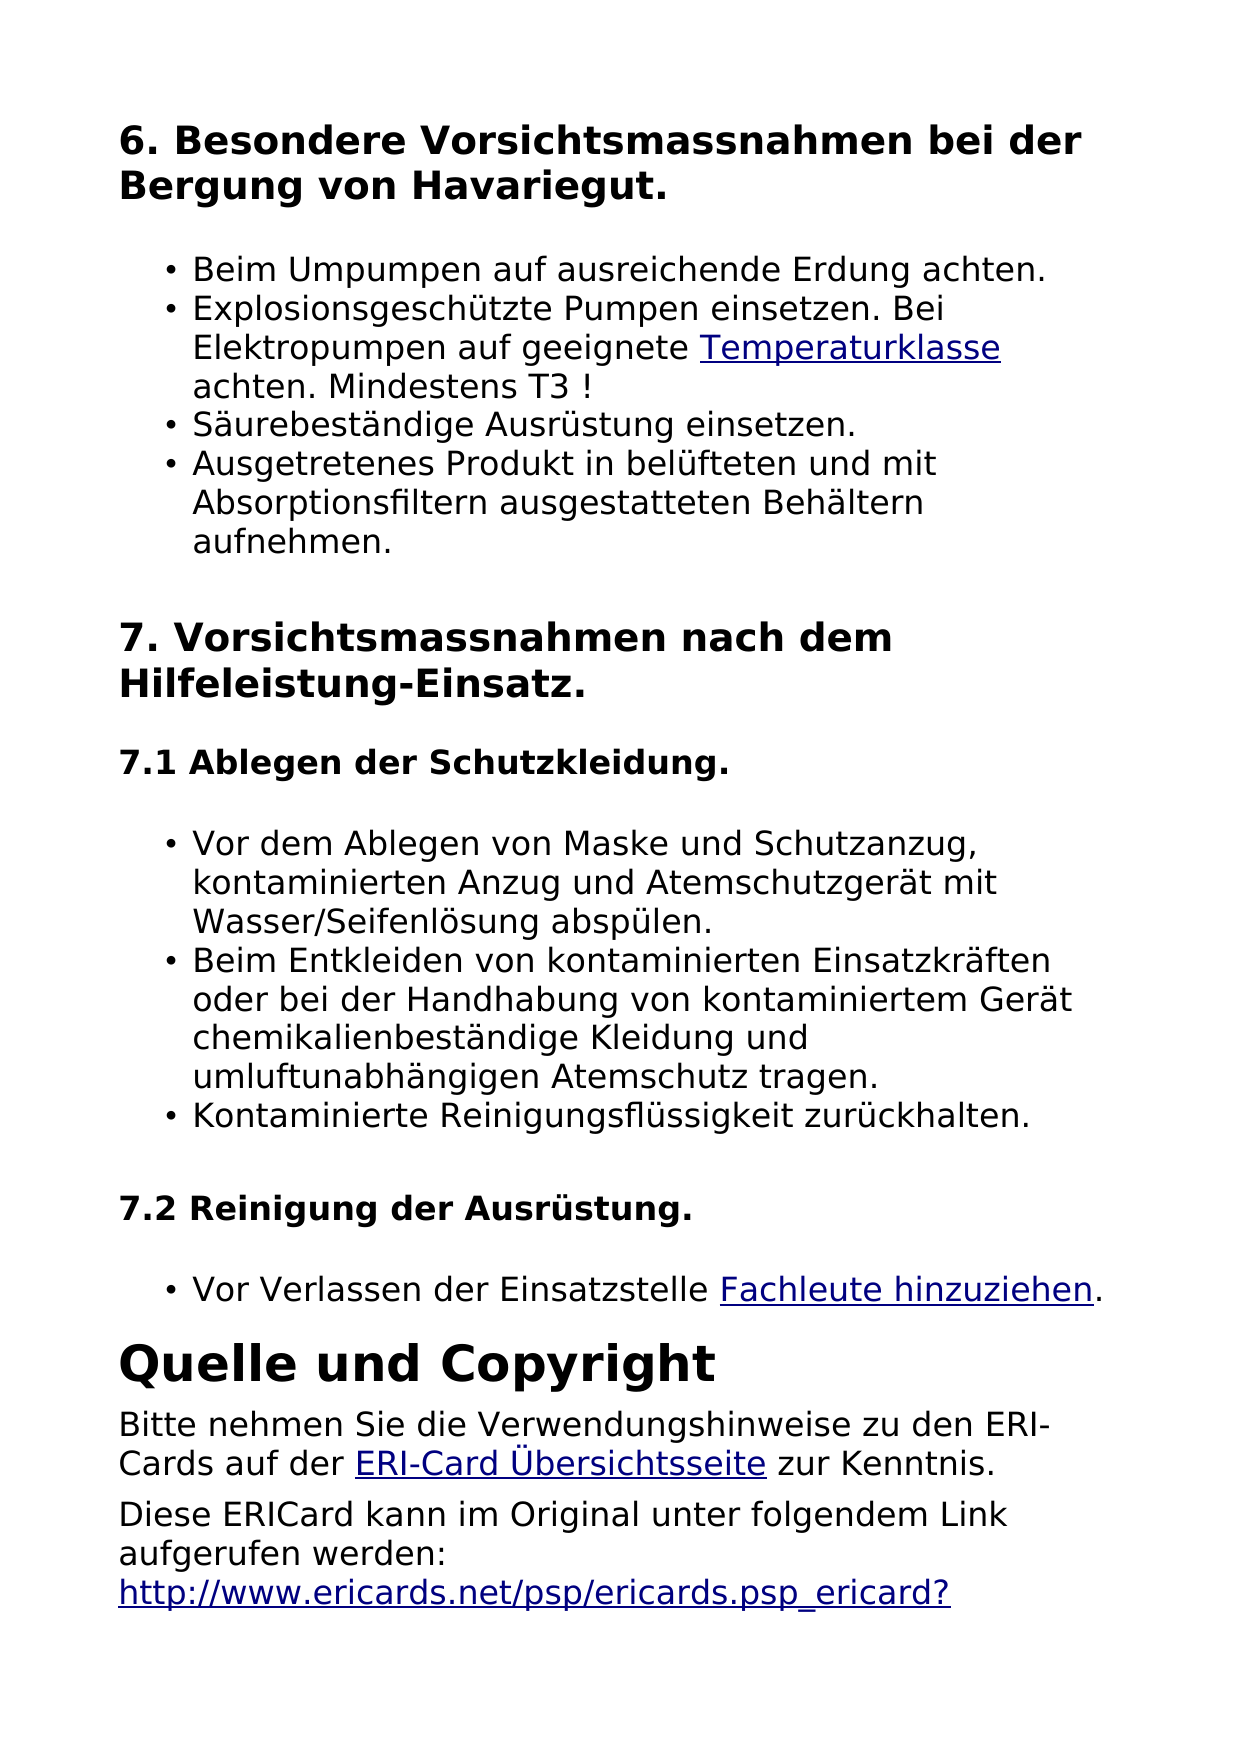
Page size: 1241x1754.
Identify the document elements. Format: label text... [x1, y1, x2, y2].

list Säurebeständige Ausrüstung einsetzen. [177, 406, 1122, 445]
list Beim Umpumpen auf ausreichende Erdung achten. [177, 251, 1122, 289]
list Ausgetretenes Produkt in belüfteten und mit Absorptionsfiltern ausgestatteten Behältern aufnehmen. [177, 445, 1122, 561]
list Kontaminierte Reinigungsflüssigkeit zurückhalten. [177, 1097, 1122, 1135]
subtitle 7.1 Ablegen der Schutzkleidung. [118, 744, 1122, 783]
list Vor Verlassen der Einsatzstelle Fachleute hinzuziehen. [177, 1271, 1122, 1309]
subtitle 7. Vorsichtsmassnahmen nach dem Hilfeleistung-Einsatz. [118, 616, 1122, 706]
list Beim Entkleiden von kontaminierten Einsatzkräften oder bei der Handhabung von kontaminiertem Gerät chemikalienbeständige Kleidung und umluftunabhängigen Atemschutz tragen. [177, 941, 1122, 1097]
text Diese ERICard kann im Original unter folgendem Link aufgerufen werden: http://www.ericards.net/psp/ericards.psp_ericard? [118, 1496, 1122, 1612]
subtitle 7.2 Reinigung der Ausrüstung. [118, 1190, 1122, 1229]
list Explosionsgeschützte Pumpen einsetzen. Bei Elektropumpen auf geeignete Temperaturklasse achten. Mindestens T3 ! [177, 289, 1122, 406]
text Bitte nehmen Sie die Verwendungshinweise zu den ERI-Cards auf der ERI-Card Übersichtsseite zur Kenntnis. [118, 1405, 1122, 1483]
subtitle Quelle und Copyright [118, 1334, 1122, 1393]
list Vor dem Ablegen von Maske und Schutzanzug, kontaminierten Anzug und Atemschutzgerät mit Wasser/Seifenlösung abspülen. [177, 824, 1122, 941]
subtitle 6. Besondere Vorsichtsmassnahmen bei der Bergung von Havariegut. [118, 118, 1122, 208]
